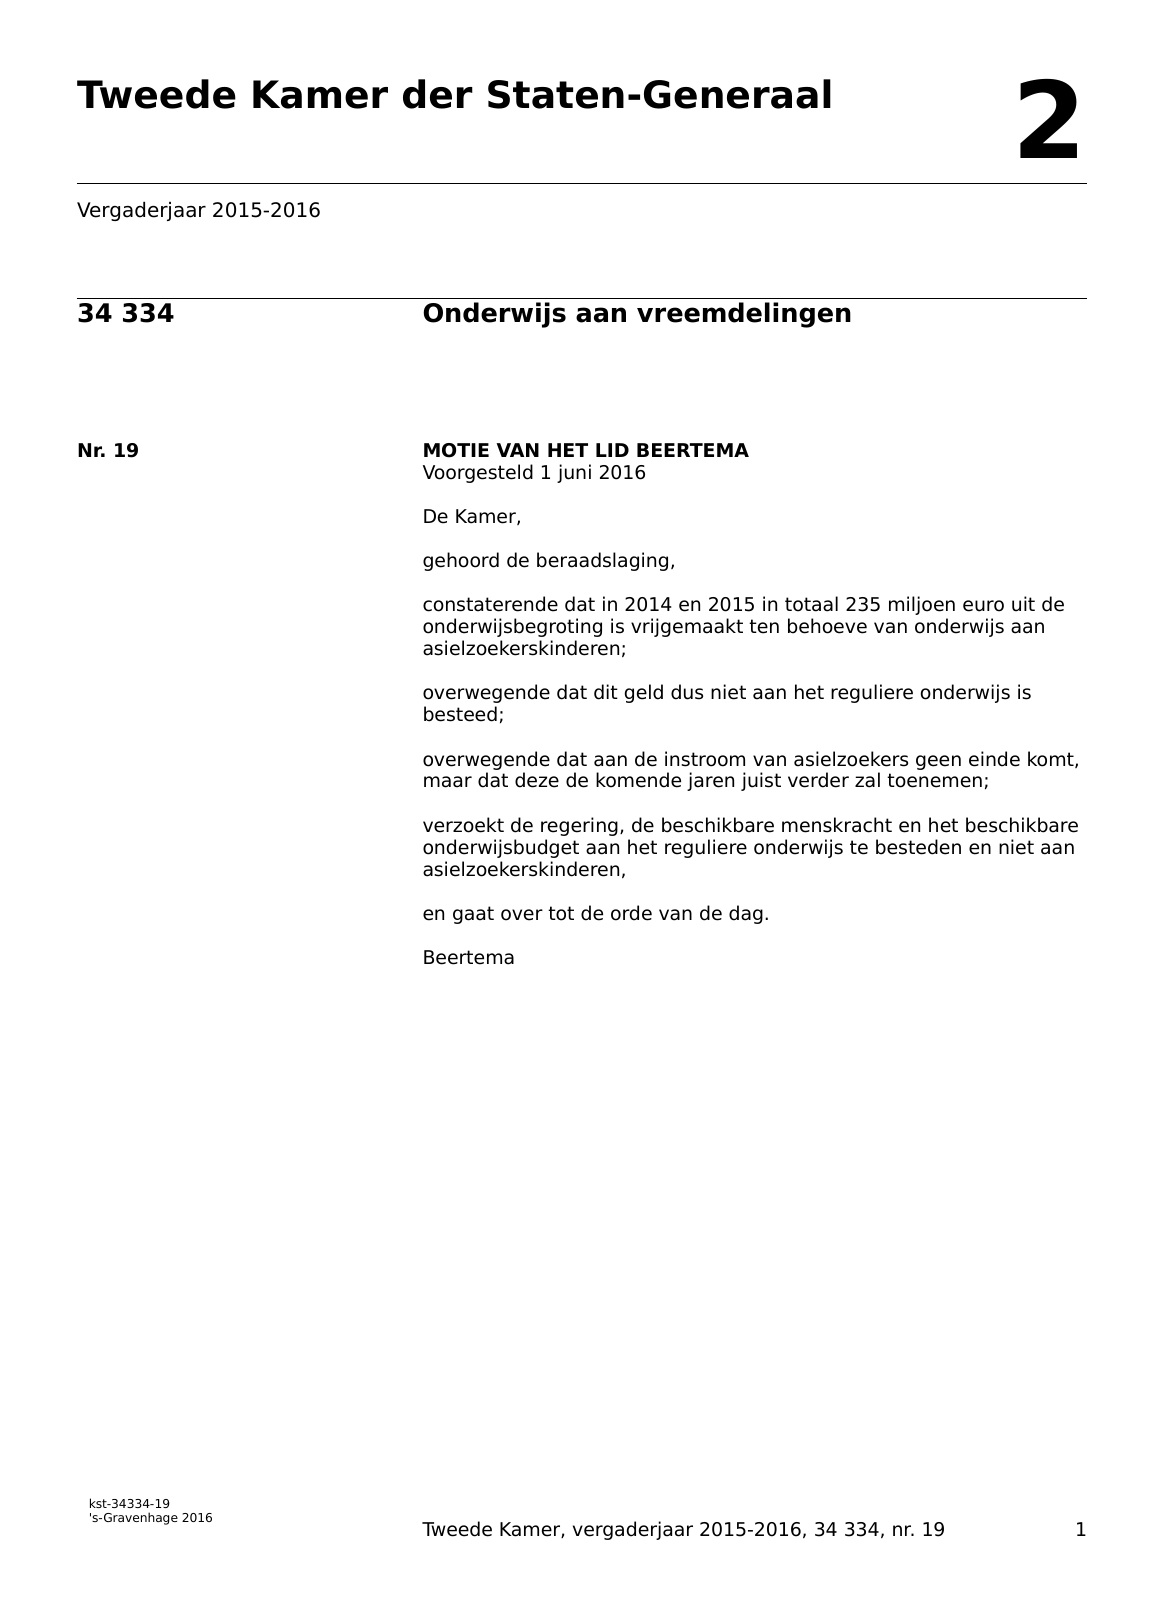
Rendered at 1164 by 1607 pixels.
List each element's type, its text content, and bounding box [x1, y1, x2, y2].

text 's-Gravenhage 2016 [88, 1511, 323, 1525]
text overwegende dat dit geld dus niet aan het reguliere onderwijs is besteed; [422, 682, 1087, 726]
text Voorgesteld 1 juni 2016 [422, 462, 1087, 484]
table_cell Vergaderjaar 2015-2016 [77, 184, 1087, 298]
text constaterende dat in 2014 en 2015 in totaal 235 miljoen euro uit de onderwijsbegroting is vrijgemaakt ten behoeve van onderwijs aan asielzoekerskinderen; [422, 594, 1087, 660]
table_header 2 [886, 59, 1087, 183]
text overwegende dat aan de instroom van asielzoekers geen einde komt, maar dat deze de komende jaren juist verder zal toenemen; [422, 748, 1087, 792]
text kst-34334-19 [88, 1497, 323, 1511]
table_header Tweede Kamer der Staten-Generaal [77, 59, 886, 183]
text verzoekt de regering, de beschikbare menskracht en het beschikbare onderwijsbudget aan het reguliere onderwijs te besteden en niet aan asielzoekerskinderen, [422, 814, 1087, 881]
subtitle Nr. 19 MOTIE VAN HET LID BEERTEMA [77, 440, 1087, 462]
text De Kamer, [422, 506, 1087, 528]
text Beertema [422, 947, 1087, 969]
text en gaat over tot de orde van de dag. [422, 903, 1087, 925]
subtitle 34 334 Onderwijs aan vreemdelingen [77, 299, 1087, 329]
text gehoord de beraadslaging, [422, 550, 1087, 572]
